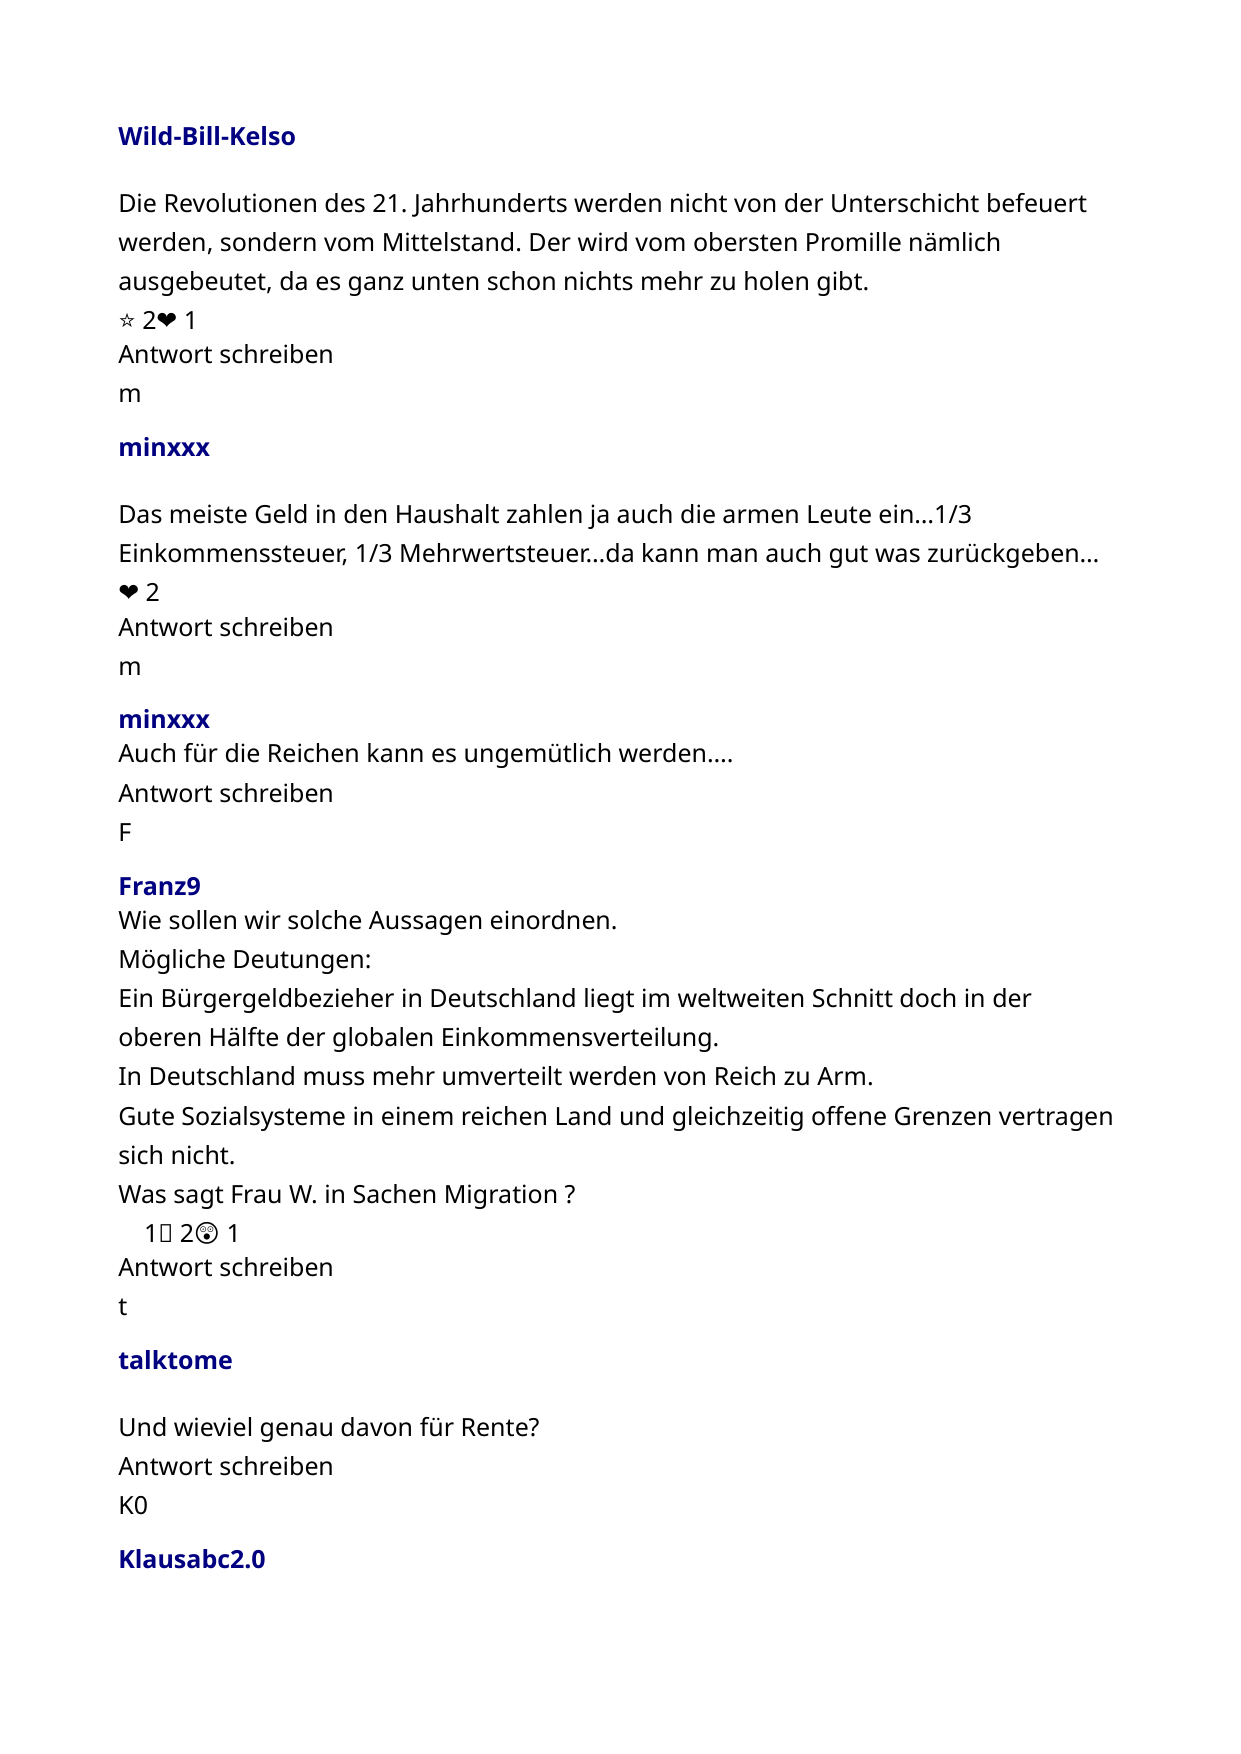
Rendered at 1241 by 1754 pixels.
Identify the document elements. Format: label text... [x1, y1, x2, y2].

subtitle Wild-Bill-Kelso [118, 118, 1122, 152]
text In Deutschland muss mehr umverteilt werden von Reich zu Arm. [118, 1059, 1122, 1093]
text m [118, 648, 1122, 682]
text Ein Bürgergeldbezieher in Deutschland liegt im weltweiten Schnitt doch in der oberen Hälfte der globalen Einkommensverteilung. [118, 981, 1122, 1054]
subtitle minxxx [118, 702, 1122, 736]
text 🙁 1🤨 2😲 1 [118, 1216, 1122, 1250]
subtitle Klausabc2.0 [118, 1542, 1122, 1576]
subtitle talktome [118, 1343, 1122, 1377]
subtitle minxxx [118, 430, 1122, 464]
text Und wieviel genau davon für Rente? [118, 1410, 1122, 1444]
text ❤️ 2 [118, 575, 1122, 609]
text Die Revolutionen des 21. Jahrhunderts werden nicht von der Unterschicht befeuert werden, sondern vom Mittelstand. Der wird vom obersten Promille nämlich ausgebeutet, da es ganz unten schon nichts mehr zu holen gibt. [118, 185, 1122, 298]
text Antwort schreiben [118, 775, 1122, 809]
text Was sagt Frau W. in Sachen Migration ? [118, 1176, 1122, 1211]
text F [118, 814, 1122, 848]
text t [118, 1289, 1122, 1323]
text Mögliche Deutungen: [118, 941, 1122, 976]
text ⭐️ 2❤️ 1 [118, 303, 1122, 337]
text Antwort schreiben [118, 609, 1122, 643]
text Antwort schreiben [118, 1449, 1122, 1483]
text Antwort schreiben [118, 337, 1122, 371]
text Gute Sozialsysteme in einem reichen Land und gleichzeitig offene Grenzen vertragen sich nicht. [118, 1098, 1122, 1171]
text Antwort schreiben [118, 1250, 1122, 1284]
text Auch für die Reichen kann es ungemütlich werden…. [118, 736, 1122, 770]
subtitle Franz9 [118, 868, 1122, 902]
text Das meiste Geld in den Haushalt zahlen ja auch die armen Leute ein…1/3 Einkommenssteuer, 1/3 Mehrwertsteuer…da kann man auch gut was zurückgeben… [118, 497, 1122, 570]
text Wie sollen wir solche Aussagen einordnen. [118, 902, 1122, 936]
text K0 [118, 1488, 1122, 1522]
text m [118, 376, 1122, 410]
